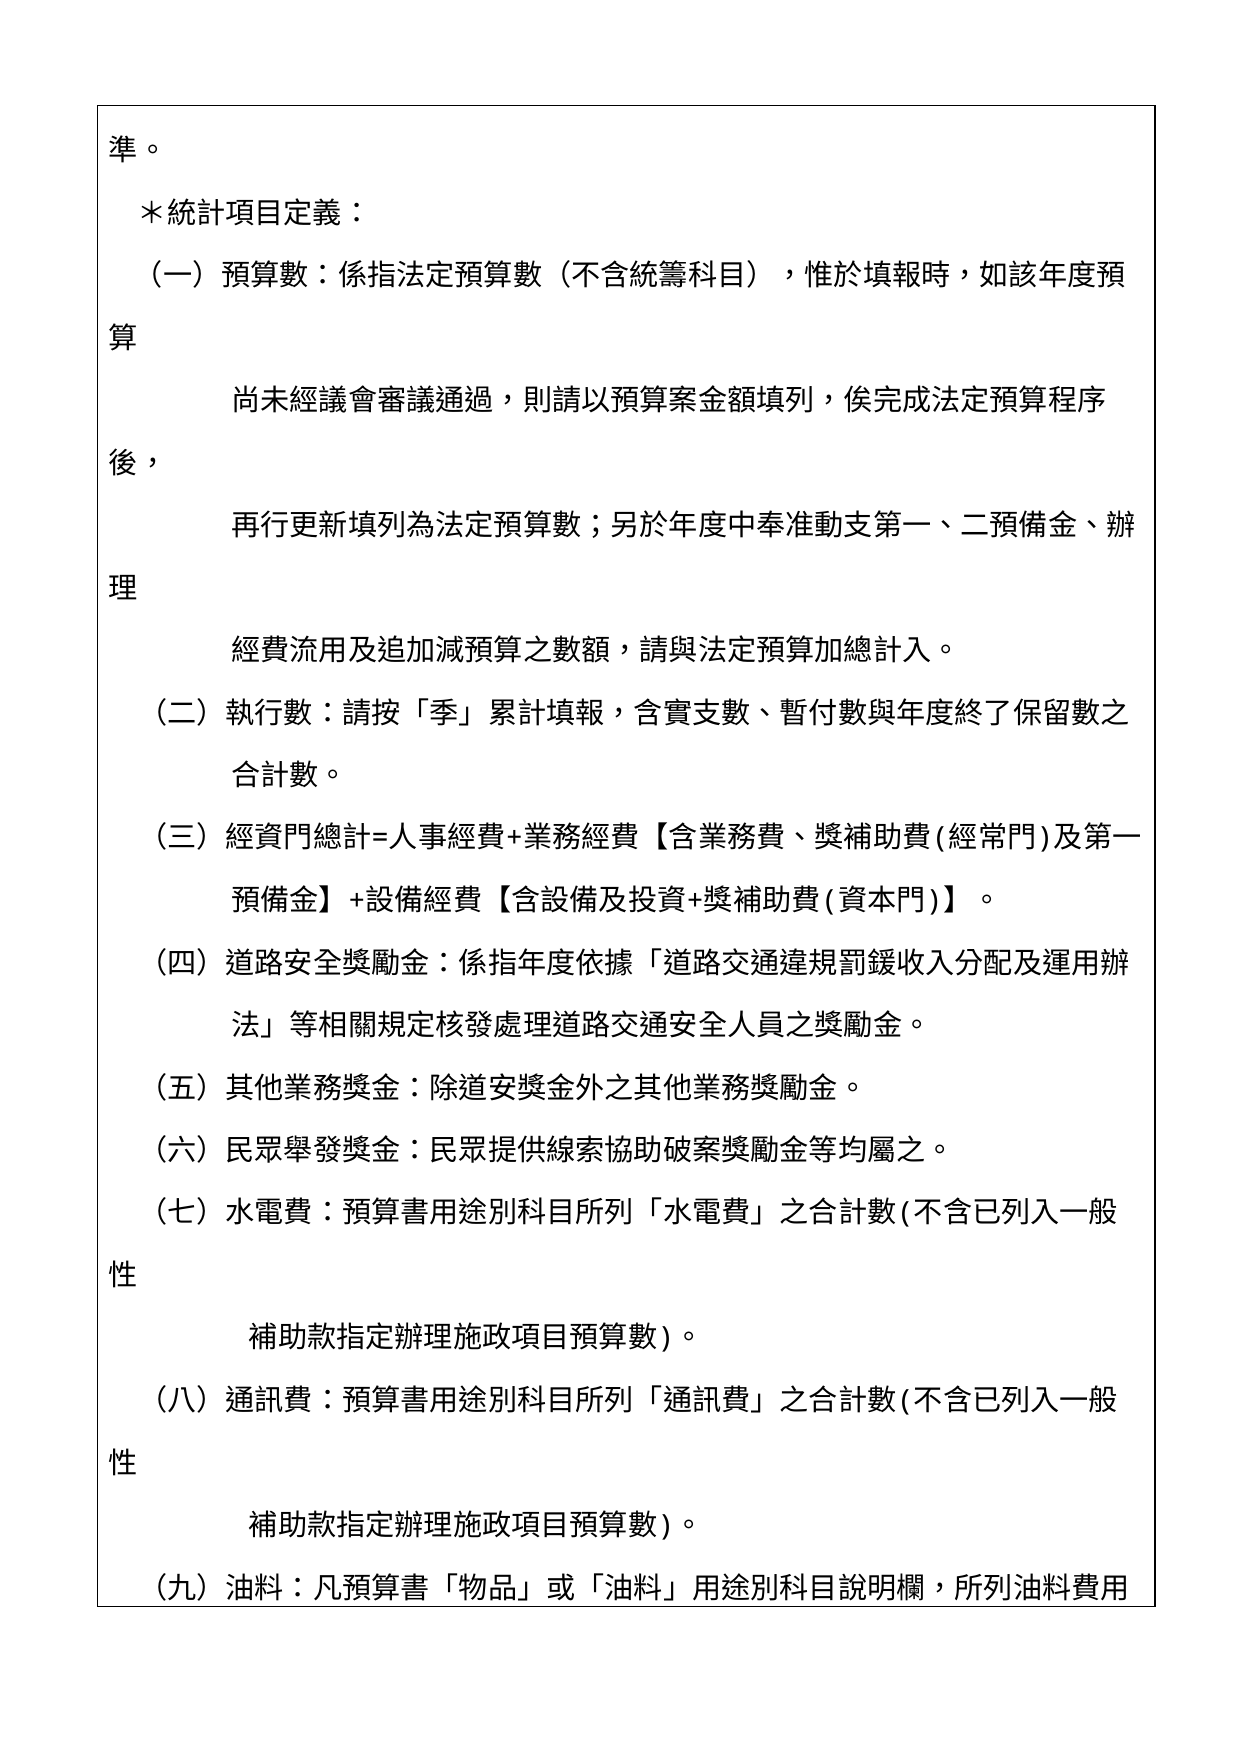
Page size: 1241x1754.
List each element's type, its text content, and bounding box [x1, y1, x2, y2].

table_header 準。 ＊統計項目定義： （一）預算數：係指法定預算數（不含統籌科目），惟於填報時，如該年度預算 尚未經議會審議通過，則請以預算案金額填列，俟完成法定預算程序後， 再行更新填列為法定預算數；另於年度中奉准動支第一、二預備金、辦理 經費流用及追加減預算之數額，請與法定預算加總計入。 （二）執行數：請按「季」累計填報，含實支數、暫付數與年度終了保留數之 合計數。 （三）經資門總計=人事經費+業務經費【含業務費、獎補助費(經常門)及第一 預備金】+設備經費【含設備及投資+獎補助費(資本門)】。 （四）道路安全獎勵金：係指年度依據「道路交通違規罰鍰收入分配及運用辦 法」等相關規定核發處理道路交通安全人員之獎勵金。 （五）其他業務獎金：除道安獎金外之其他業務獎勵金。 （六）民眾舉發獎金：民眾提供線索協助破案獎勵金等均屬之。 （七）水電費：預算書用途別科目所列「水電費」之合計數(不含已列入一般性 補助款指定辦理施政項目預算數)。 （八）通訊費：預算書用途別科目所列「通訊費」之合計數(不含已列入一般性 補助款指定辦理施政項目預算數)。 （九）油料：凡預算書「物品」或「油料」用途別科目說明欄，所列油料費用 [98, 106, 1154, 1606]
